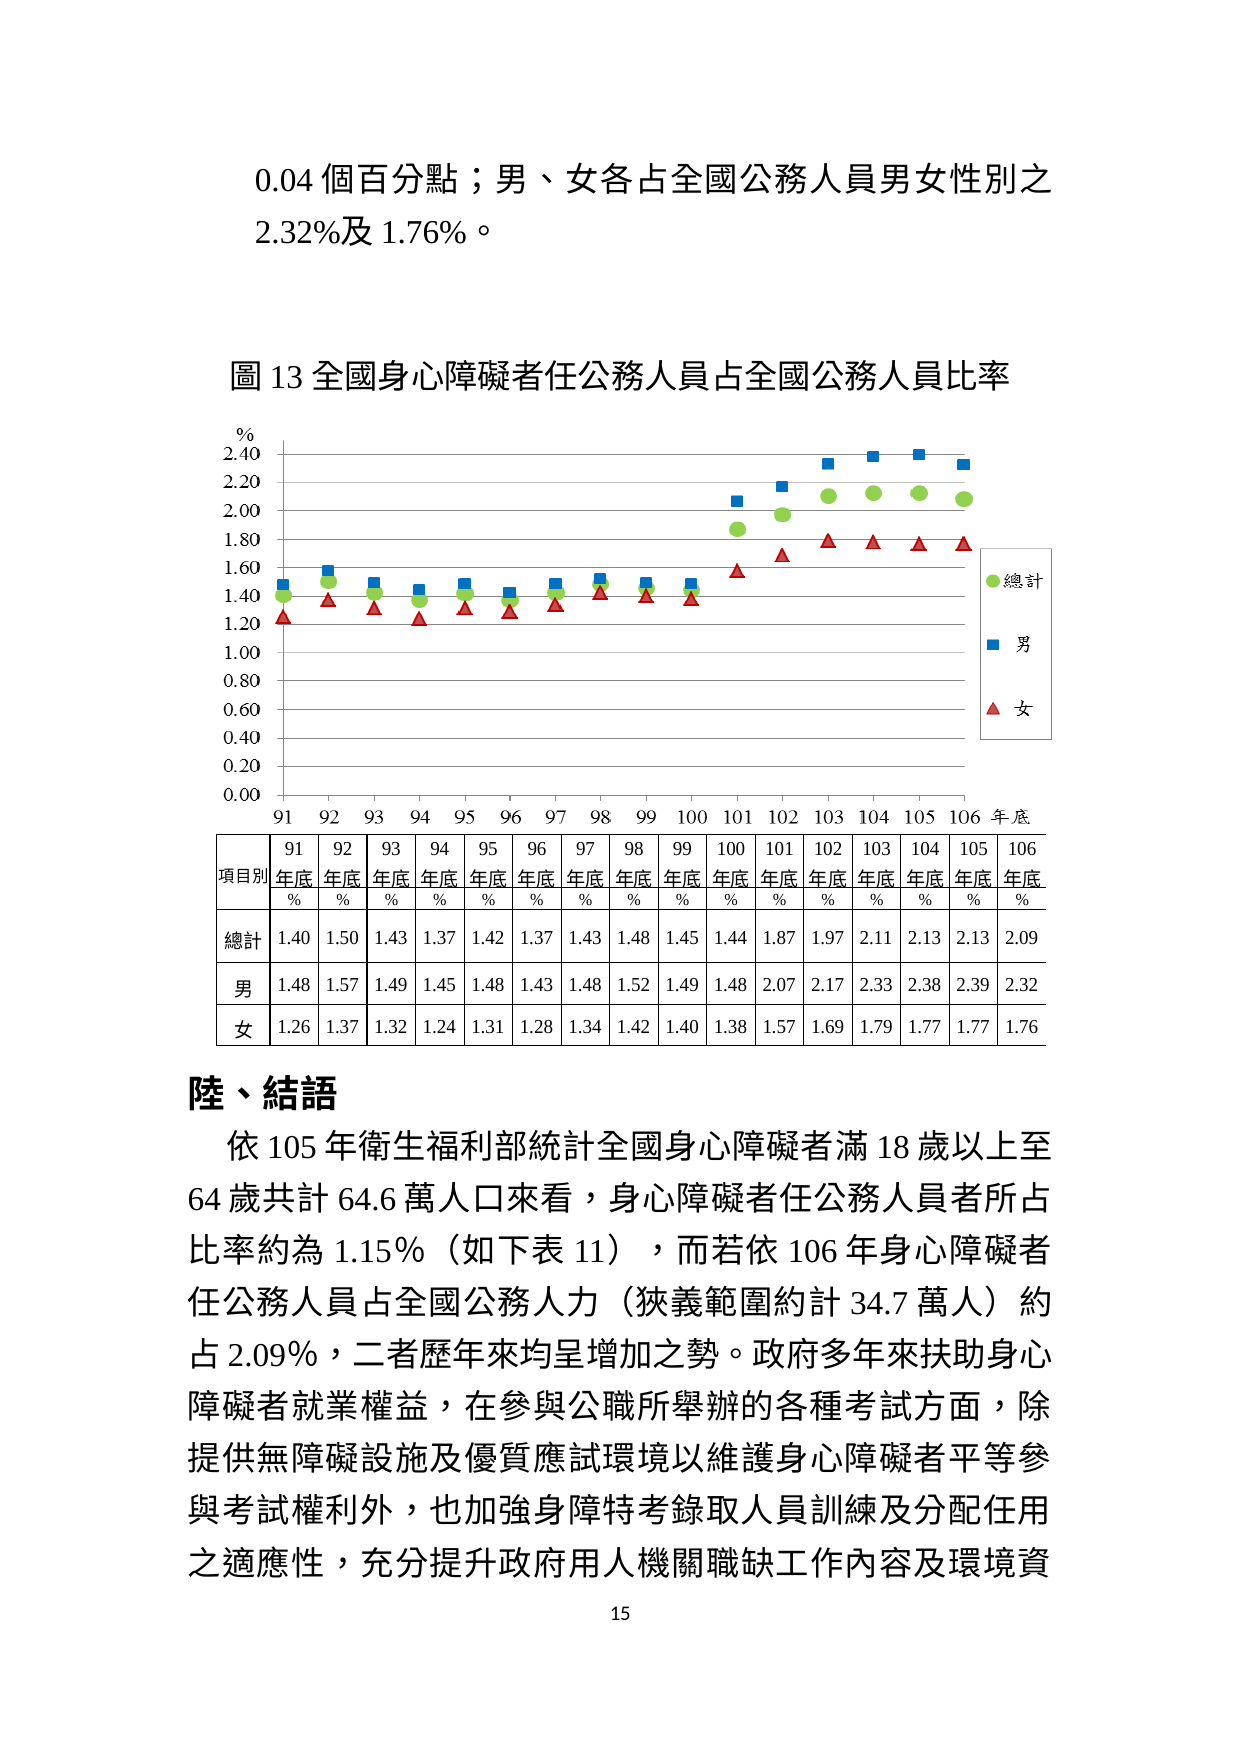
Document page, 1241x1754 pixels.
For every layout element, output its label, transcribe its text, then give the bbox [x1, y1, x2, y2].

picture [513, 835, 561, 887]
text 0.04個百分點；男、女各占全國公務人員男女性別之2.32%及1.76%。 [187, 150, 1053, 254]
text 圖13 全國身心障礙者任公務人員占全國公務人員比率 [187, 350, 1053, 398]
picture [208, 417, 1064, 889]
picture [562, 835, 609, 887]
picture [416, 835, 464, 887]
picture [217, 835, 269, 889]
picture [271, 835, 318, 887]
picture [901, 835, 949, 887]
text 陸、結語 [187, 1069, 1053, 1117]
picture [853, 835, 900, 887]
text 依105年衛生福利部統計全國身心障礙者滿18歲以上至64歲共計64.6萬人口來看，身心障礙者任公務人員者所占比率約為1.15％（如下表11），而若依106年身心障礙者任公務人員占全國公務人力（狹義範圍約計34.7萬人）約占2.09％，二者歷年來均呈增加之勢。政府多年來扶助身心障礙者就業權益，在參與公職所舉辦的各種考試方面，除提供無障礙設施及優質應試環境以維護身心障礙者平等參與考試權利外，也加強身障特考錄取人員訓練及分配任用之適應性，充分提升政府用人機關職缺工作內容及環境資 [187, 1117, 1053, 1585]
picture [368, 835, 415, 887]
picture [465, 835, 512, 887]
picture [707, 835, 755, 887]
picture [804, 835, 852, 887]
picture [610, 835, 658, 887]
picture [659, 835, 706, 887]
picture [950, 835, 997, 887]
picture [319, 835, 366, 887]
picture [756, 835, 803, 887]
